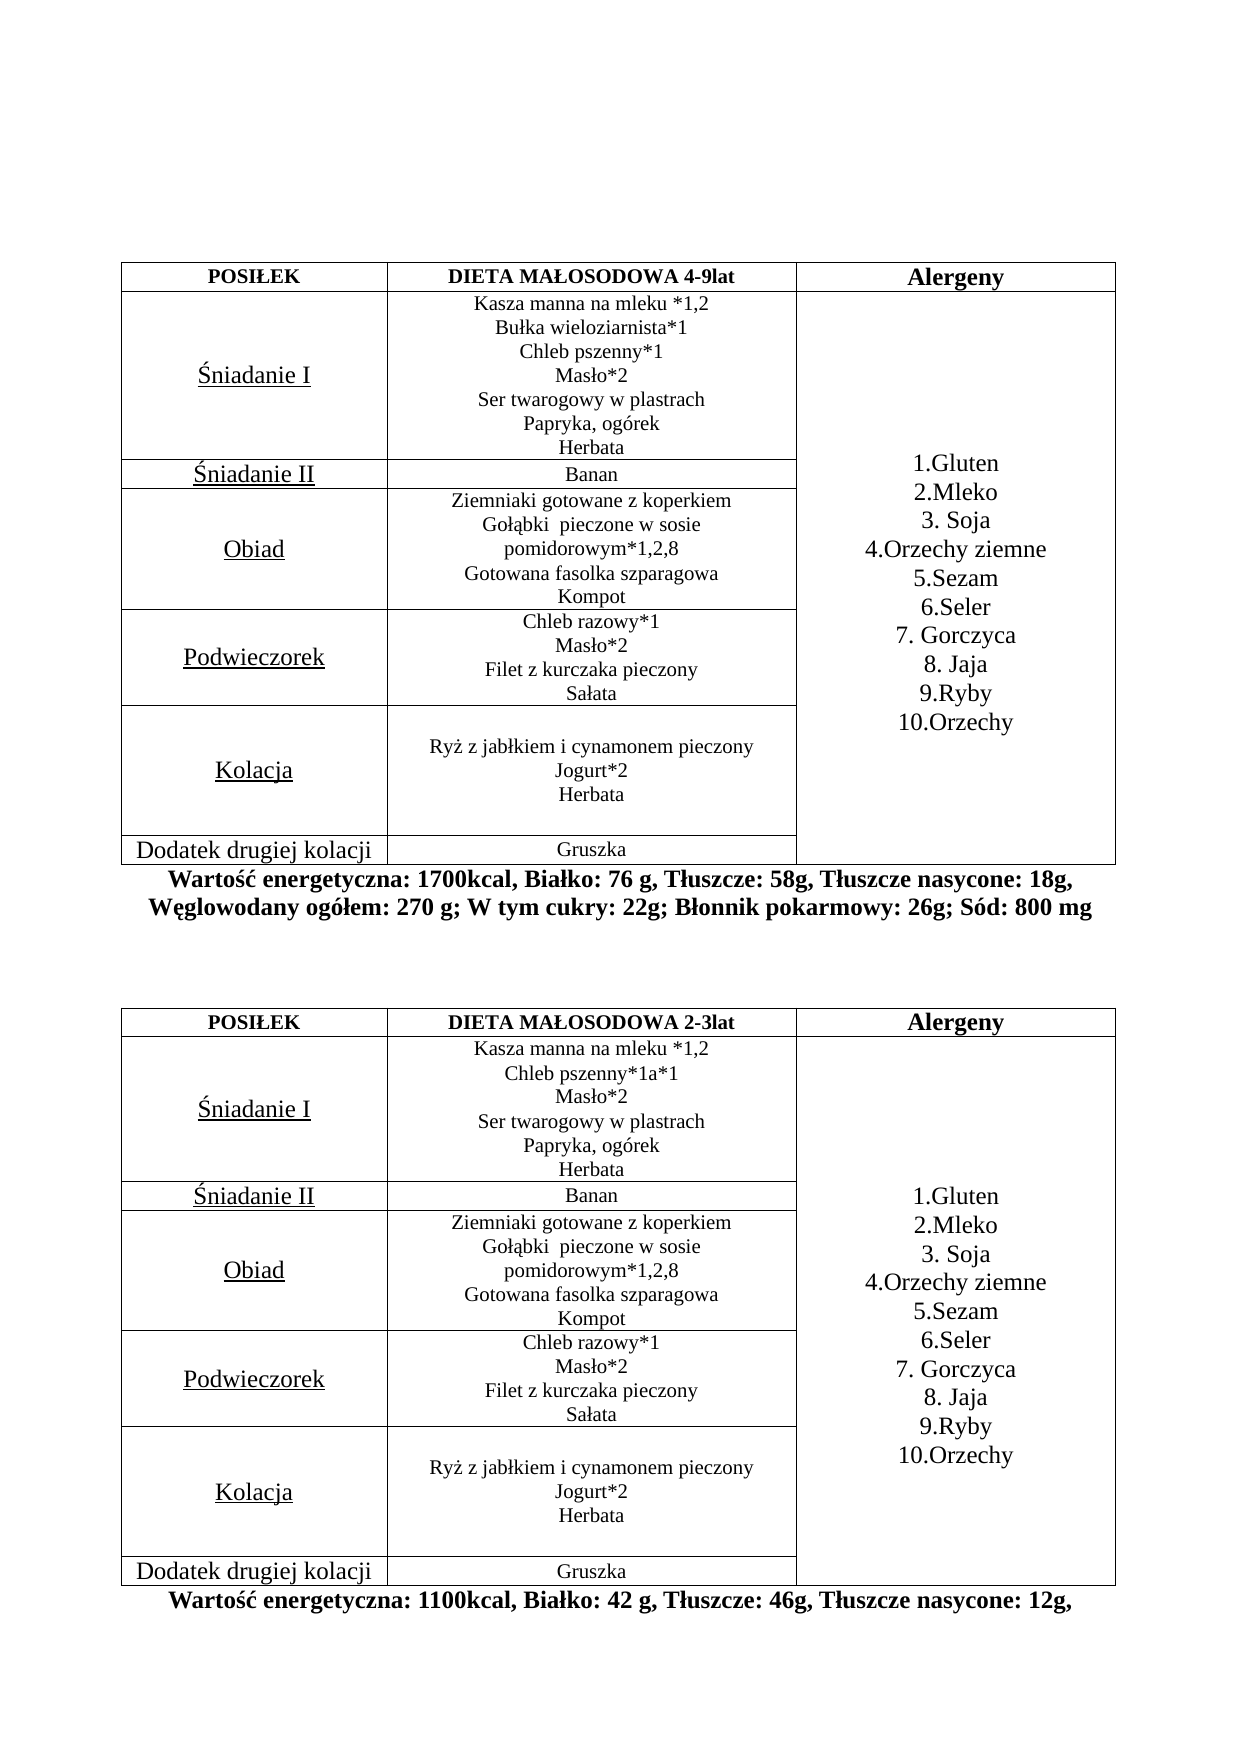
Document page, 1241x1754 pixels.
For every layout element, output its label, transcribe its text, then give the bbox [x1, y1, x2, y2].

table_cell Chleb razowy*1 Masło*2 Filet z kurczaka pieczony Sałata [388, 610, 796, 705]
table_header POSIŁEK [122, 1009, 387, 1036]
table_cell Ziemniaki gotowane z koperkiem Gołąbki pieczone w sosie pomidorowym*1,2,8 Gotowana fasolka szparagowa Kompot [388, 1211, 796, 1330]
table_header DIETA MAŁOSODOWA 4-9lat [388, 263, 796, 291]
table_cell Kasza manna na mleku *1,2 Chleb pszenny*1a*1 Masło*2 Ser twarogowy w plastrach Papryka, ogórek Herbata [388, 1037, 796, 1181]
table_cell Chleb razowy*1 Masło*2 Filet z kurczaka pieczony Sałata [388, 1331, 796, 1426]
table_header DIETA MAŁOSODOWA 2-3lat [388, 1009, 796, 1036]
table_cell Obiad [122, 1211, 387, 1330]
table_header POSIŁEK [122, 263, 387, 291]
table_cell Śniadanie II [122, 460, 387, 488]
text Wartość energetyczna: 1100kcal, Białko: 42 g, Tłuszcze: 46g, Tłuszcze nasycone: 12g, [118, 1585, 1122, 1614]
table_cell Kolacja [122, 706, 387, 835]
text Wartość energetyczna: 1700kcal, Białko: 76 g, Tłuszcze: 58g, Tłuszcze nasycone: 18g, Węglowodany ogółem: 270 g; W tym cukry: 22g; Błonnik pokarmowy: 26g; Sód: 800 mg [118, 864, 1122, 921]
table_cell Śniadanie I [122, 1037, 387, 1181]
table_cell Podwieczorek [122, 610, 387, 705]
table_cell Banan [388, 1182, 796, 1209]
table_cell Ziemniaki gotowane z koperkiem Gołąbki pieczone w sosie pomidorowym*1,2,8 Gotowana fasolka szparagowa Kompot [388, 489, 796, 608]
table_cell Obiad [122, 489, 387, 608]
table_header Alergeny [797, 263, 1115, 291]
table_cell Gruszka [388, 836, 796, 863]
table_cell Dodatek drugiej kolacji [122, 1557, 387, 1585]
table_cell Dodatek drugiej kolacji [122, 836, 387, 863]
table_cell Kasza manna na mleku *1,2 Bułka wieloziarnista*1 Chleb pszenny*1 Masło*2 Ser twarogowy w plastrach Papryka, ogórek Herbata [388, 292, 796, 459]
table_cell Gruszka [388, 1557, 796, 1585]
table_cell Podwieczorek [122, 1331, 387, 1426]
table_cell Ryż z jabłkiem i cynamonem pieczony Jogurt*2 Herbata [388, 706, 796, 835]
table_cell Banan [388, 460, 796, 488]
table_cell Ryż z jabłkiem i cynamonem pieczony Jogurt*2 Herbata [388, 1427, 796, 1556]
table_cell Śniadanie II [122, 1182, 387, 1209]
table_cell 1.Gluten 2.Mleko 3. Soja 4.Orzechy ziemne 5.Sezam 6.Seler 7. Gorczyca 8. Jaja 9.Ryby 10.Orzechy [797, 1037, 1115, 1585]
table_cell 1.Gluten 2.Mleko 3. Soja 4.Orzechy ziemne 5.Sezam 6.Seler 7. Gorczyca 8. Jaja 9.Ryby 10.Orzechy [797, 292, 1115, 863]
table_cell Śniadanie I [122, 292, 387, 459]
table_header Alergeny [797, 1009, 1115, 1036]
table_cell Kolacja [122, 1427, 387, 1556]
